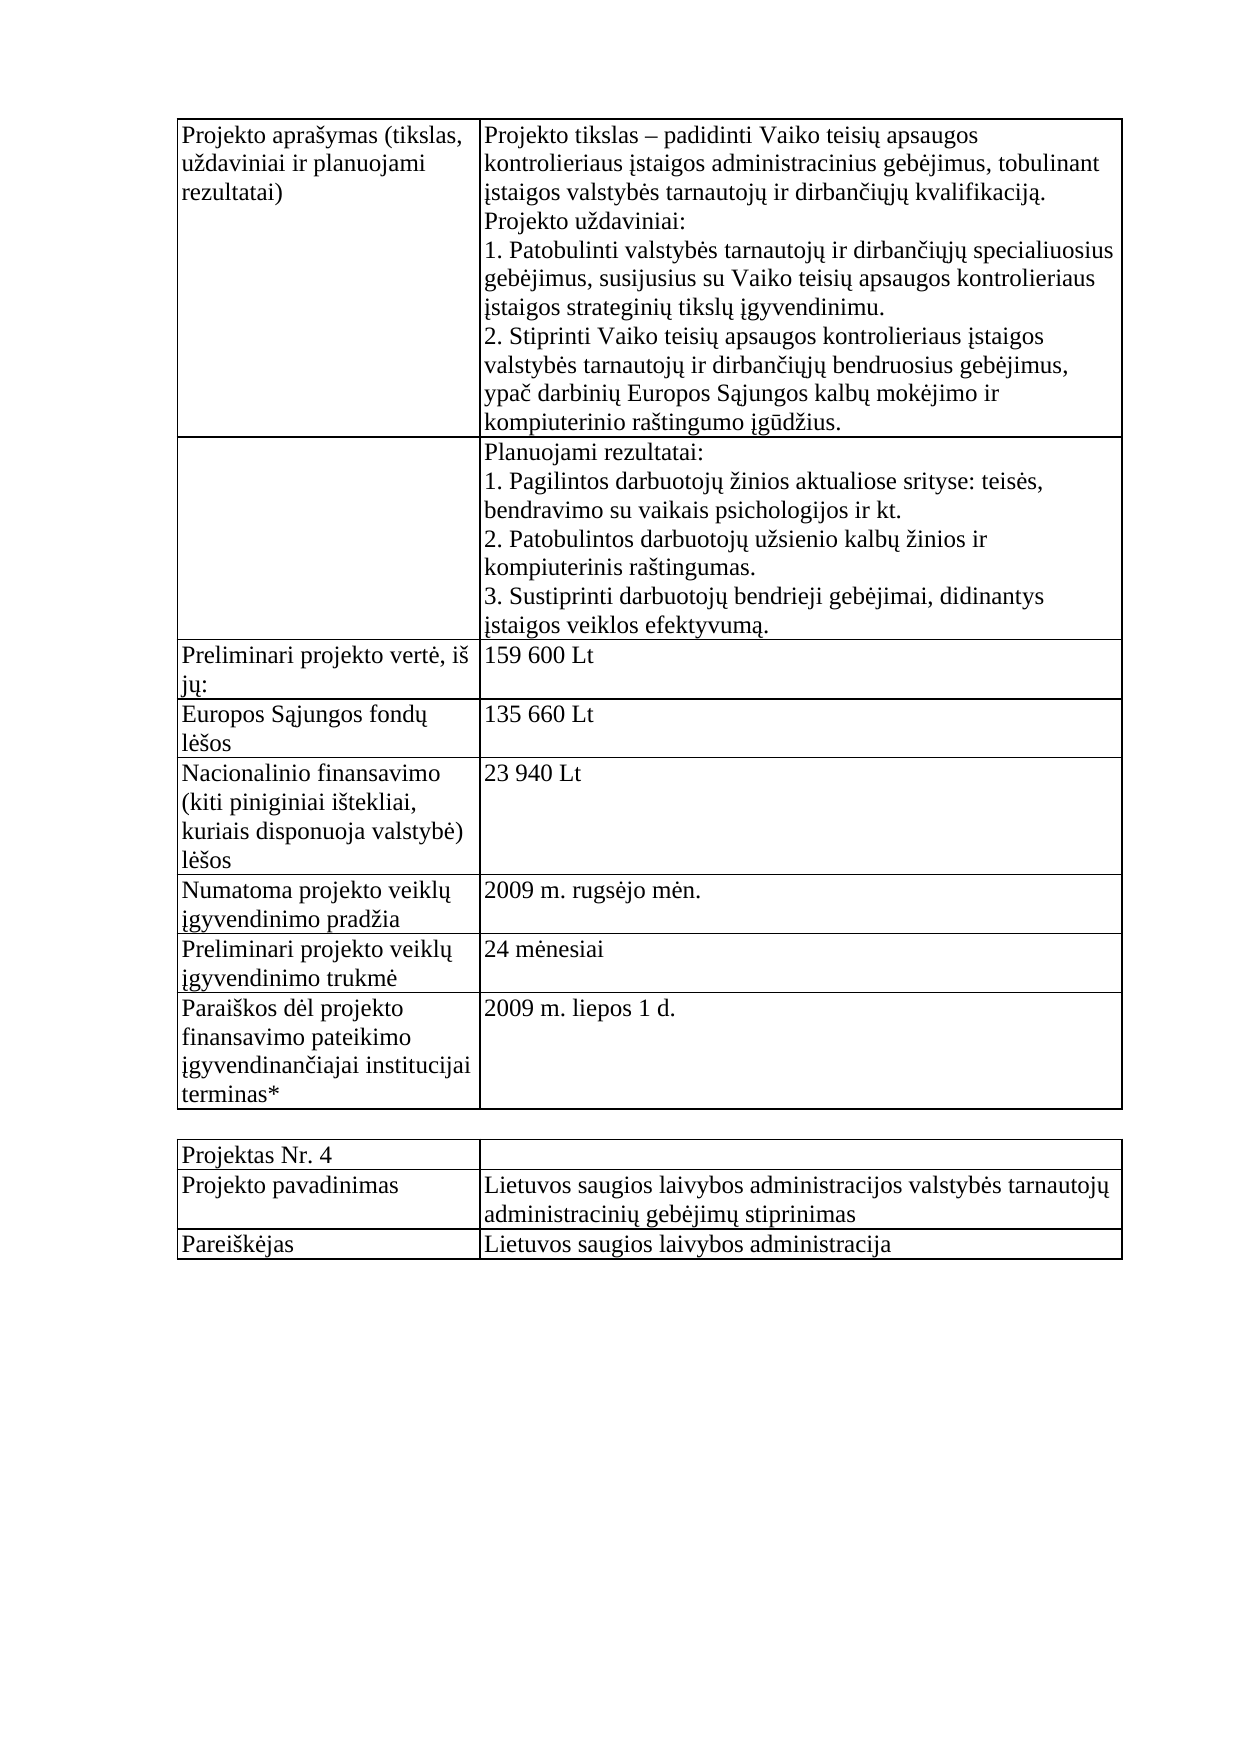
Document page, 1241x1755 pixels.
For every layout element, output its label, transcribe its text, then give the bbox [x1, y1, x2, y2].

table_header [481, 1140, 1121, 1169]
table_cell 135 660 Lt [481, 700, 1121, 757]
table_cell Pareiškėjas [178, 1230, 479, 1258]
table_cell 159 600 Lt [481, 640, 1121, 698]
table_cell Projekto tikslas – padidinti Vaiko teisių apsaugos kontrolieriaus įstaigos administracinius gebėjimus, tobulinant įstaigos valstybės tarnautojų ir dirbančiųjų kvalifikaciją. Projekto uždaviniai: 1. Patobulinti valstybės tarnautojų ir dirbančiųjų specialiuosius gebėjimus, susijusius su Vaiko teisių apsaugos kontrolieriaus įstaigos strateginių tikslų įgyvendinimu. 2. Stiprinti Vaiko teisių apsaugos kontrolieriaus įstaigos valstybės tarnautojų ir dirbančiųjų bendruosius gebėjimus, ypač darbinių Europos Sąjungos kalbų mokėjimo ir kompiuterinio raštingumo įgūdžius. [481, 120, 1121, 436]
table_cell 24 mėnesiai [481, 934, 1121, 992]
table_header Projektas Nr. 4 [178, 1140, 479, 1169]
table_cell Numatoma projekto veiklų įgyvendinimo pradžia [178, 875, 479, 932]
table_cell Paraiškos dėl projekto finansavimo pateikimo įgyvendinančiajai institucijai terminas* [178, 993, 479, 1108]
table_cell 23 940 Lt [481, 758, 1121, 873]
table_cell Lietuvos saugios laivybos administracijos valstybės tarnautojų administracinių gebėjimų stiprinimas [481, 1170, 1121, 1228]
table_cell Projekto aprašymas (tikslas, uždaviniai ir planuojami rezultatai) [178, 120, 479, 436]
table_cell Preliminari projekto veiklų įgyvendinimo trukmė [178, 934, 479, 992]
table_cell Planuojami rezultatai: 1. Pagilintos darbuotojų žinios aktualiose srityse: teisės, bendravimo su vaikais psichologijos ir kt. 2. Patobulintos darbuotojų užsienio kalbų žinios ir kompiuterinis raštingumas. 3. Sustiprinti darbuotojų bendrieji gebėjimai, didinantys įstaigos veiklos efektyvumą. [481, 438, 1121, 639]
table_cell 2009 m. liepos 1 d. [481, 993, 1121, 1108]
table_cell Projekto pavadinimas [178, 1170, 479, 1228]
table_cell Europos Sąjungos fondų lėšos [178, 700, 479, 757]
table_cell 2009 m. rugsėjo mėn. [481, 875, 1121, 932]
table_cell Nacionalinio finansavimo (kiti piniginiai ištekliai, kuriais disponuoja valstybė) lėšos [178, 758, 479, 873]
table_cell Preliminari projekto vertė, iš jų: [178, 640, 479, 698]
table_cell Lietuvos saugios laivybos administracija [481, 1230, 1121, 1258]
table_cell [178, 438, 479, 639]
